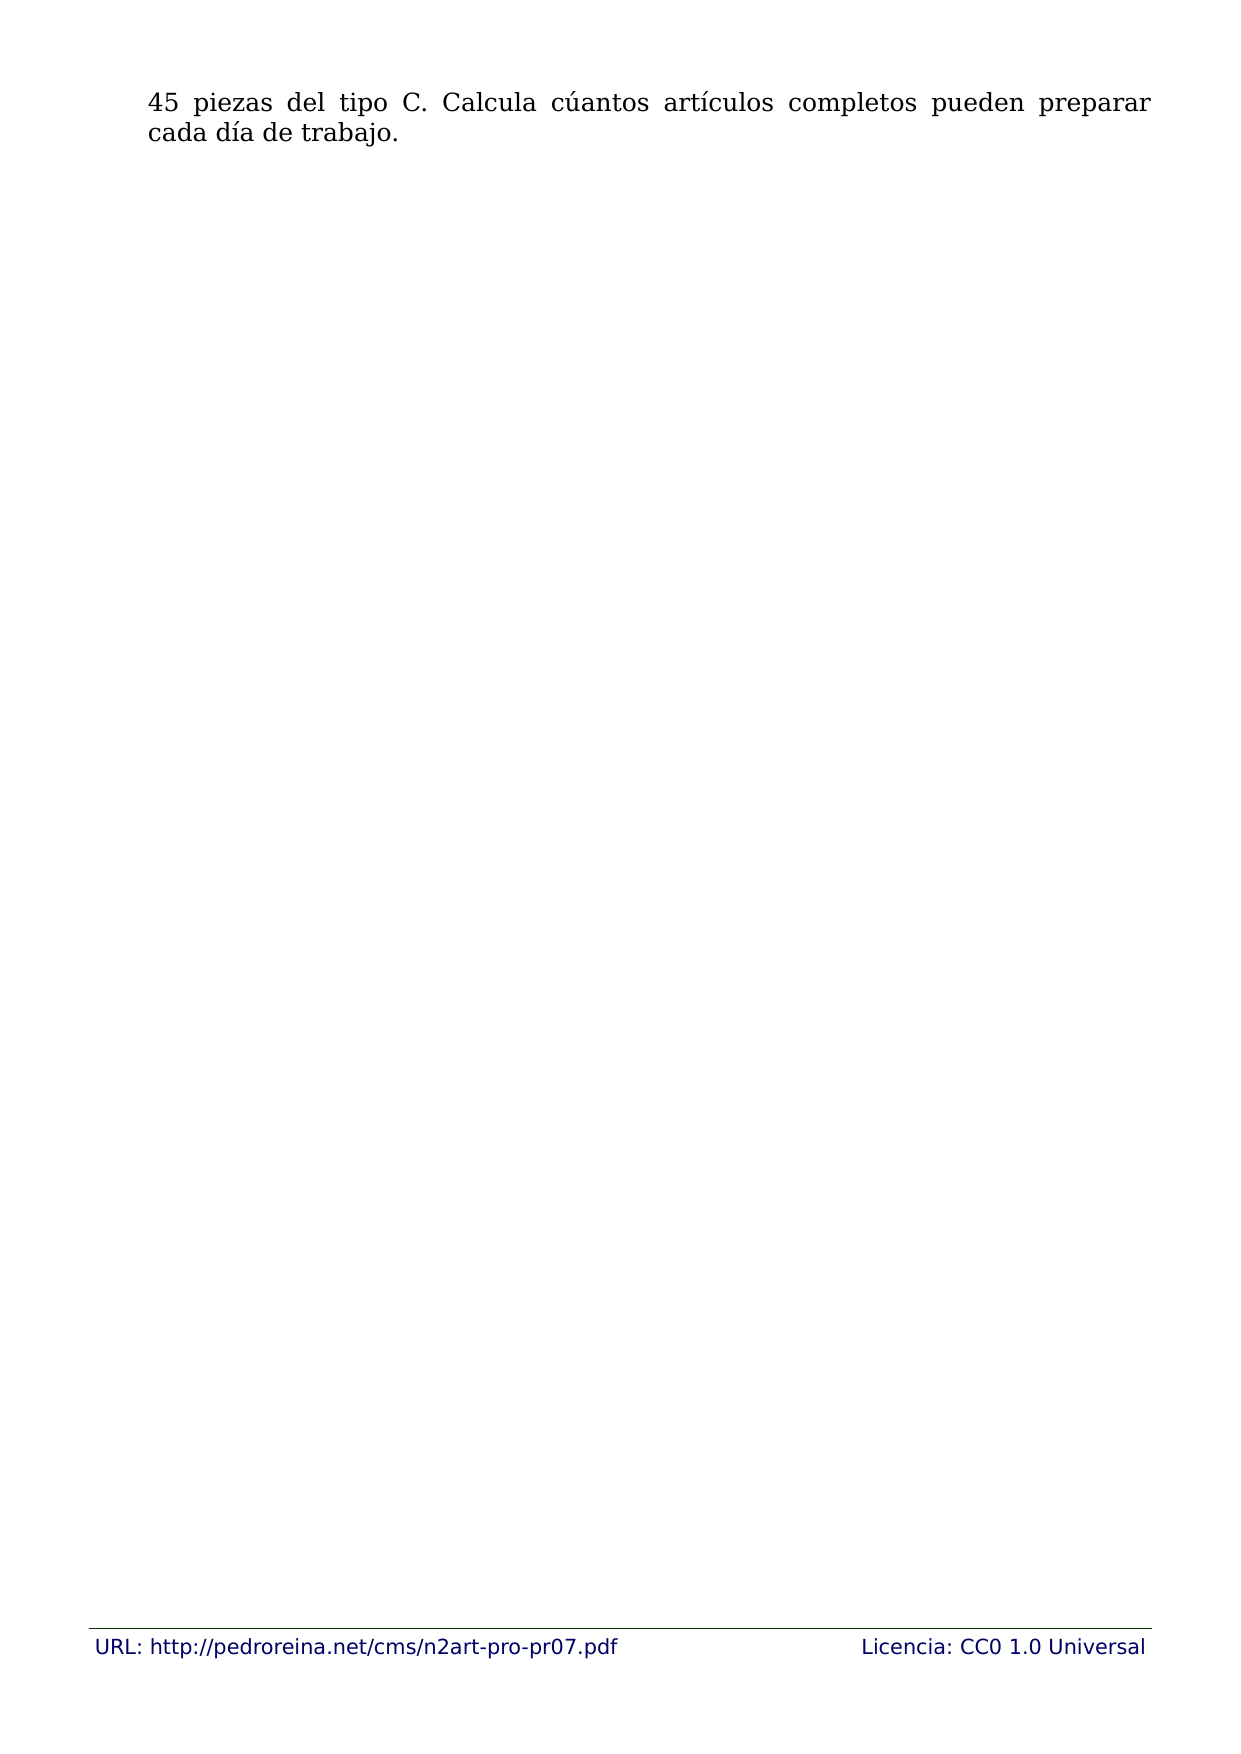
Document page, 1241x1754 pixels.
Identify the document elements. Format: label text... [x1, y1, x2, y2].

list 45 piezas del tipo C. Calcula cúantos artículos completos pueden preparar cada día de trabajo. [88, 88, 1152, 147]
